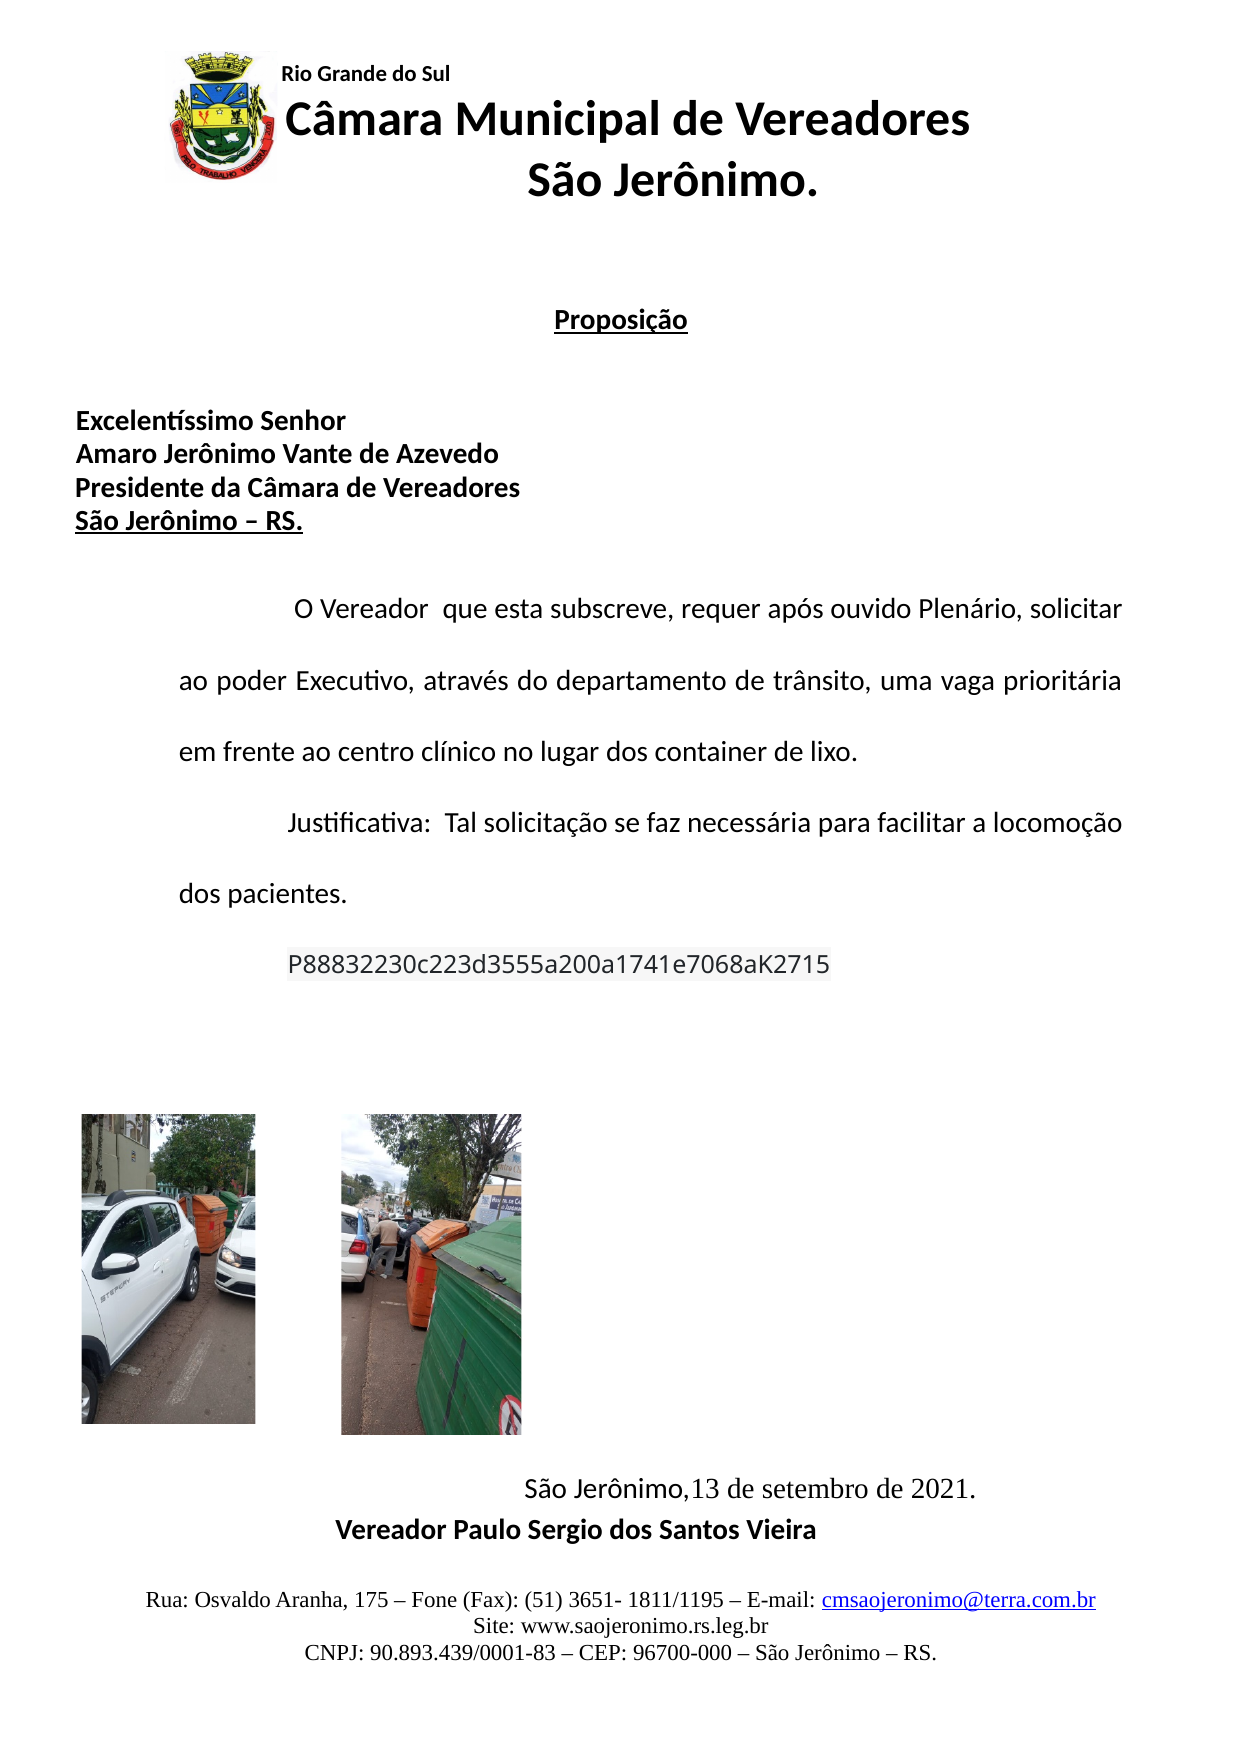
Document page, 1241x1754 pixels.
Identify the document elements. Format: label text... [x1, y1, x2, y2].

text Amaro Jerônimo Vante de Azevedo [69, 437, 1107, 470]
text Excelentíssimo Senhor [69, 404, 1107, 437]
text Justificativa: Tal solicitação se faz necessária para facilitar a locomoção dos pacientes. [178, 804, 1123, 911]
text O Vereador que esta subscreve, requer após ouvido Plenário, solicitar ao poder Executivo, através do departamento de trânsito, uma vaga prioritária em frente ao centro clínico no lugar dos container de lixo. [178, 591, 1123, 769]
subtitle Proposição [75, 301, 1166, 337]
text São Jerônimo,13 de setembro de 2021. [178, 1471, 1123, 1506]
text São Jerônimo – RS. [75, 504, 1107, 537]
text P88832230c223d3555a200a1741e7068aK2715 [178, 947, 1123, 981]
text Presidente da Câmara de Vereadores [75, 470, 1110, 504]
text Vereador Paulo Sergio dos Santos Vieira [75, 1511, 1123, 1547]
